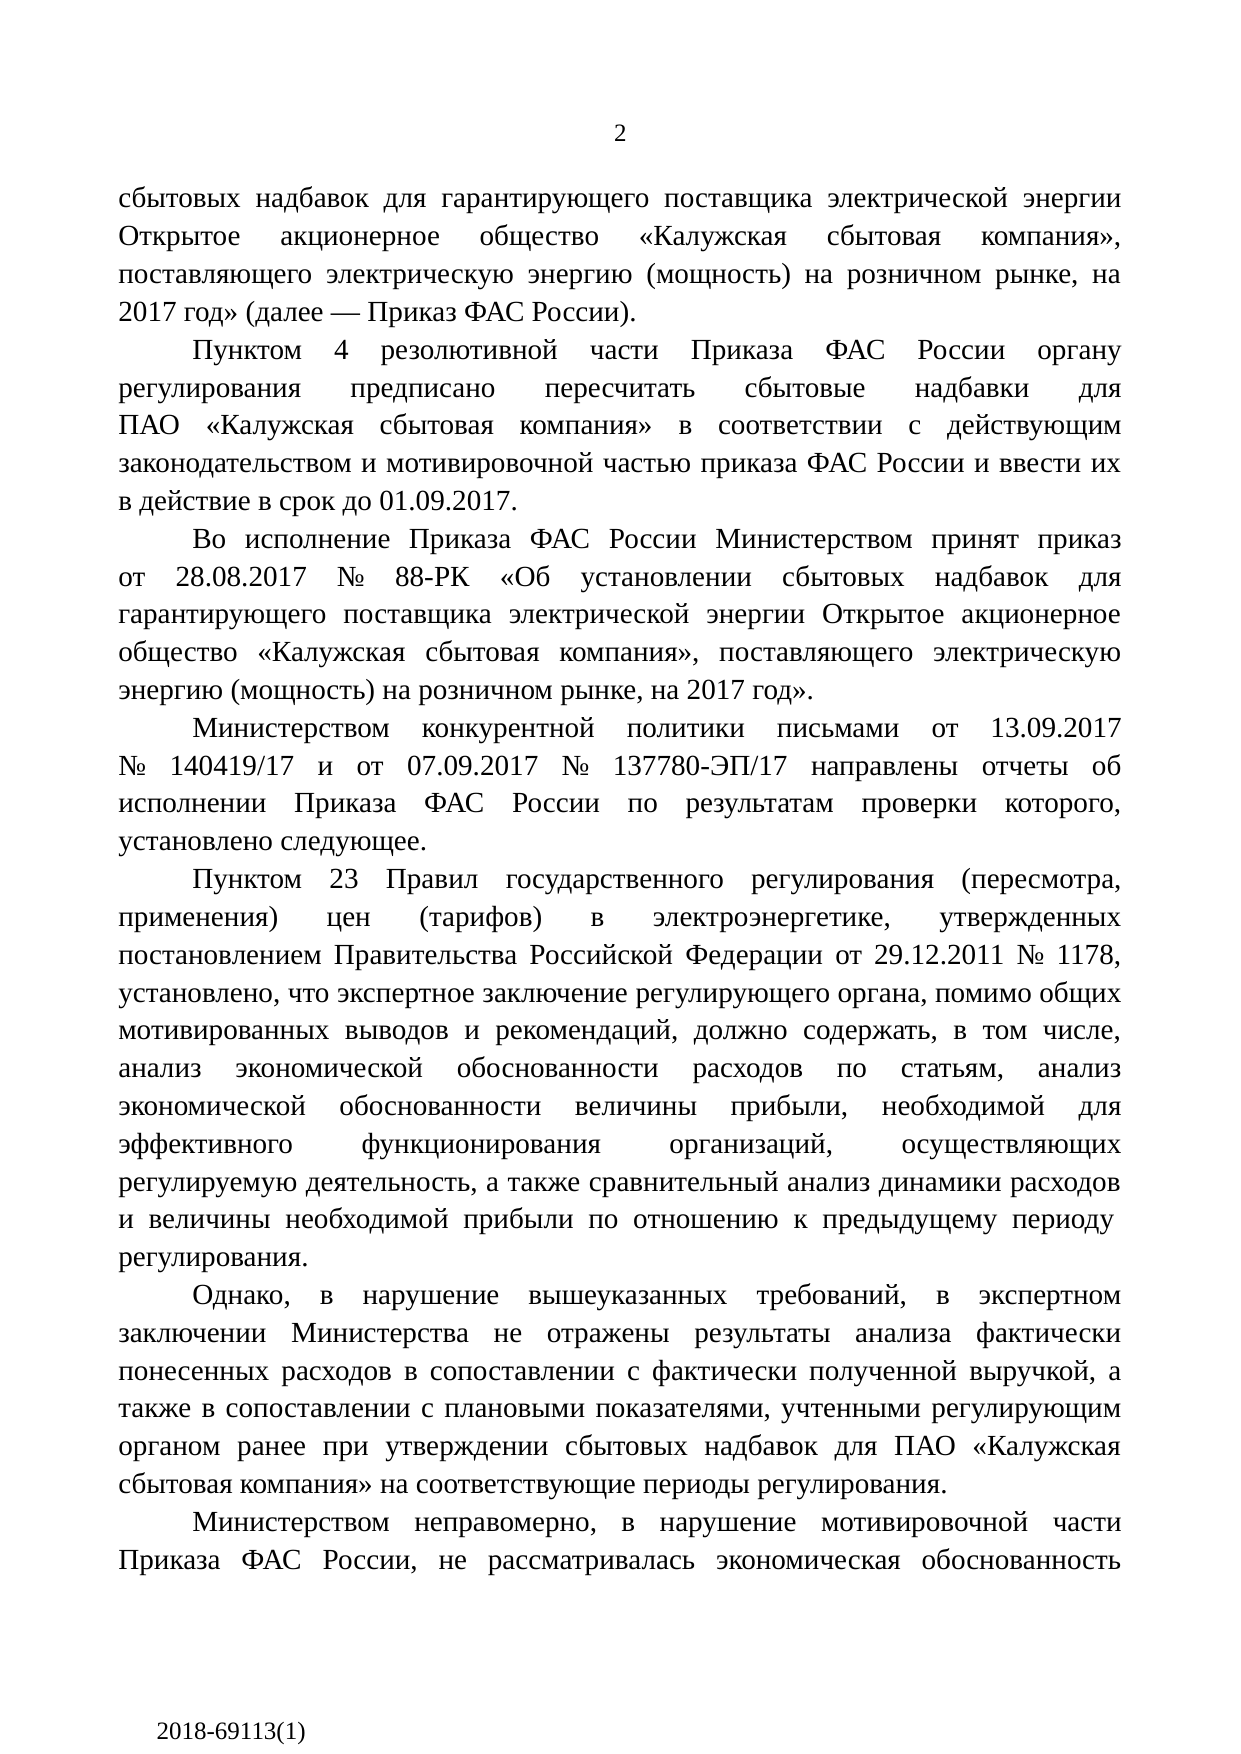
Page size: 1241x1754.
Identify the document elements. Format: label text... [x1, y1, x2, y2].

text Пунктом 23 Правил государственного регулирования (пересмотра, применения) цен (тарифов) в электроэнергетике, утвержденных постановлением Правительства Российской Федерации от 29.12.2011 № 1178, установлено, что экспертное заключение регулирующего органа, помимо общих мотивированных выводов и рекомендаций, должно содержать, в том числе, анализ экономической обоснованности расходов по статьям, анализ экономической обоснованности величины прибыли, необходимой для эффективного функционирования организаций, осуществляющих регулируемую деятельность, а также сравнительный анализ динамики расходов и величины необходимой прибыли по отношению к предыдущему периоду регулирования. [118, 857, 1122, 1273]
text Министерством конкурентной политики письмами от 13.09.2017 № 140419/17 и от 07.09.2017 № 137780-ЭП/17 направлены отчеты об исполнении Приказа ФАС России по результатам проверки которого, установлено следующее. [118, 706, 1122, 857]
text Пунктом 4 резолютивной части Приказа ФАС России органу регулирования предписано пересчитать сбытовые надбавки для ПАО «Калужская сбытовая компания» в соответствии с действующим законодательством и мотивировочной частью приказа ФАС России и ввести их в действие в срок до 01.09.2017. [118, 328, 1122, 517]
text Однако, в нарушение вышеуказанных требований, в экспертном заключении Министерства не отражены результаты анализа фактически понесенных расходов в сопоставлении с фактически полученной выручкой, а также в сопоставлении с плановыми показателями, учтенными регулирующим органом ранее при утверждении сбытовых надбавок для ПАО «Калужская сбытовая компания» на соответствующие периоды регулирования. [118, 1273, 1122, 1500]
text Министерством неправомерно, в нарушение мотивировочной части Приказа ФАС России, не рассматривалась экономическая обоснованность [118, 1500, 1122, 1575]
text сбытовых надбавок для гарантирующего поставщика электрической энергии Открытое акционерное общество «Калужская сбытовая компания», поставляющего электрическую энергию (мощность) на розничном рынке, на 2017 год» (далее — Приказ ФАС России). [118, 176, 1122, 328]
text Во исполнение Приказа ФАС России Министерством принят приказ от 28.08.2017 № 88-РК «Об установлении сбытовых надбавок для гарантирующего поставщика электрической энергии Открытое акционерное общество «Калужская сбытовая компания», поставляющего электрическую энергию (мощность) на розничном рынке, на 2017 год». [118, 517, 1122, 706]
